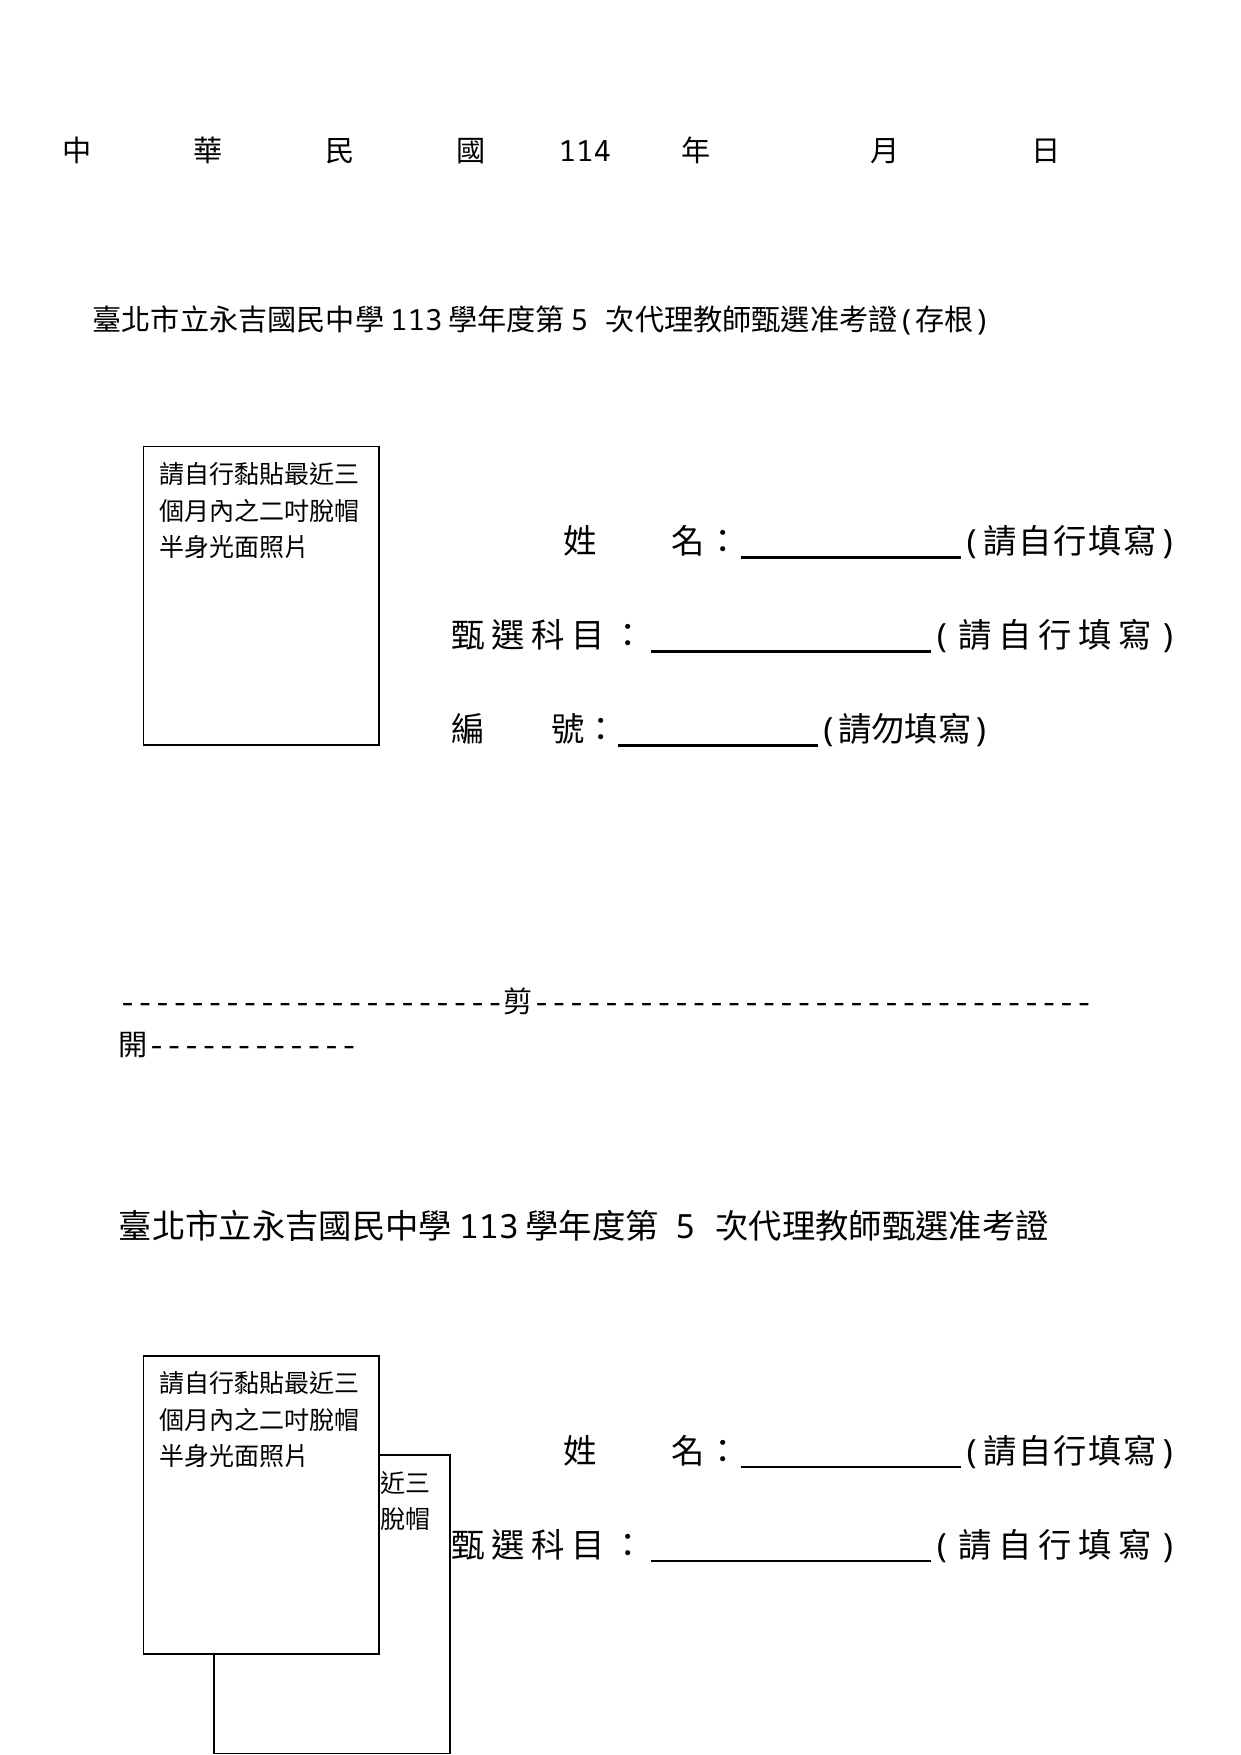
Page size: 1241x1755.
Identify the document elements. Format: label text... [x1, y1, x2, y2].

text 姓 名： (請自行填寫) 甄選科目： (請自行填寫) 編 號： (請勿填寫) [380, 1424, 1178, 1612]
text 請自行黏貼最近三個月內之二吋脫帽半身光面照片 [159, 1364, 363, 1473]
text 中 華 民 國 114 年 月 日 [62, 127, 1178, 169]
text ----------------------剪--------------------------------開------------ [118, 780, 1178, 1063]
text 姓 名： (請自行填寫) 甄選科目： (請自行填寫) 編 號： (請勿填寫) [62, 515, 1178, 751]
text 姓 名： (請自行填寫) 甄選科目： (請自行填寫) 編 號： (請勿填寫) [215, 1456, 449, 1753]
text 臺北市立永吉國民中學113學年度第5 次代理教師甄選准考證(存根) [92, 297, 1178, 368]
text 請自行黏貼最近三個月內之二吋脫帽半身光面照片 [159, 455, 363, 563]
text 姓 名： (請自行填寫) 甄選科目： (請自行填寫) 編 號： (請勿填寫) [62, 1424, 142, 1612]
text 請自行黏貼最近三個月內之二吋脫帽半身光面照片 [380, 1463, 434, 1572]
text 臺北市立永吉國民中學113學年度第 5 次代理教師甄選准考證 [118, 1200, 1178, 1277]
